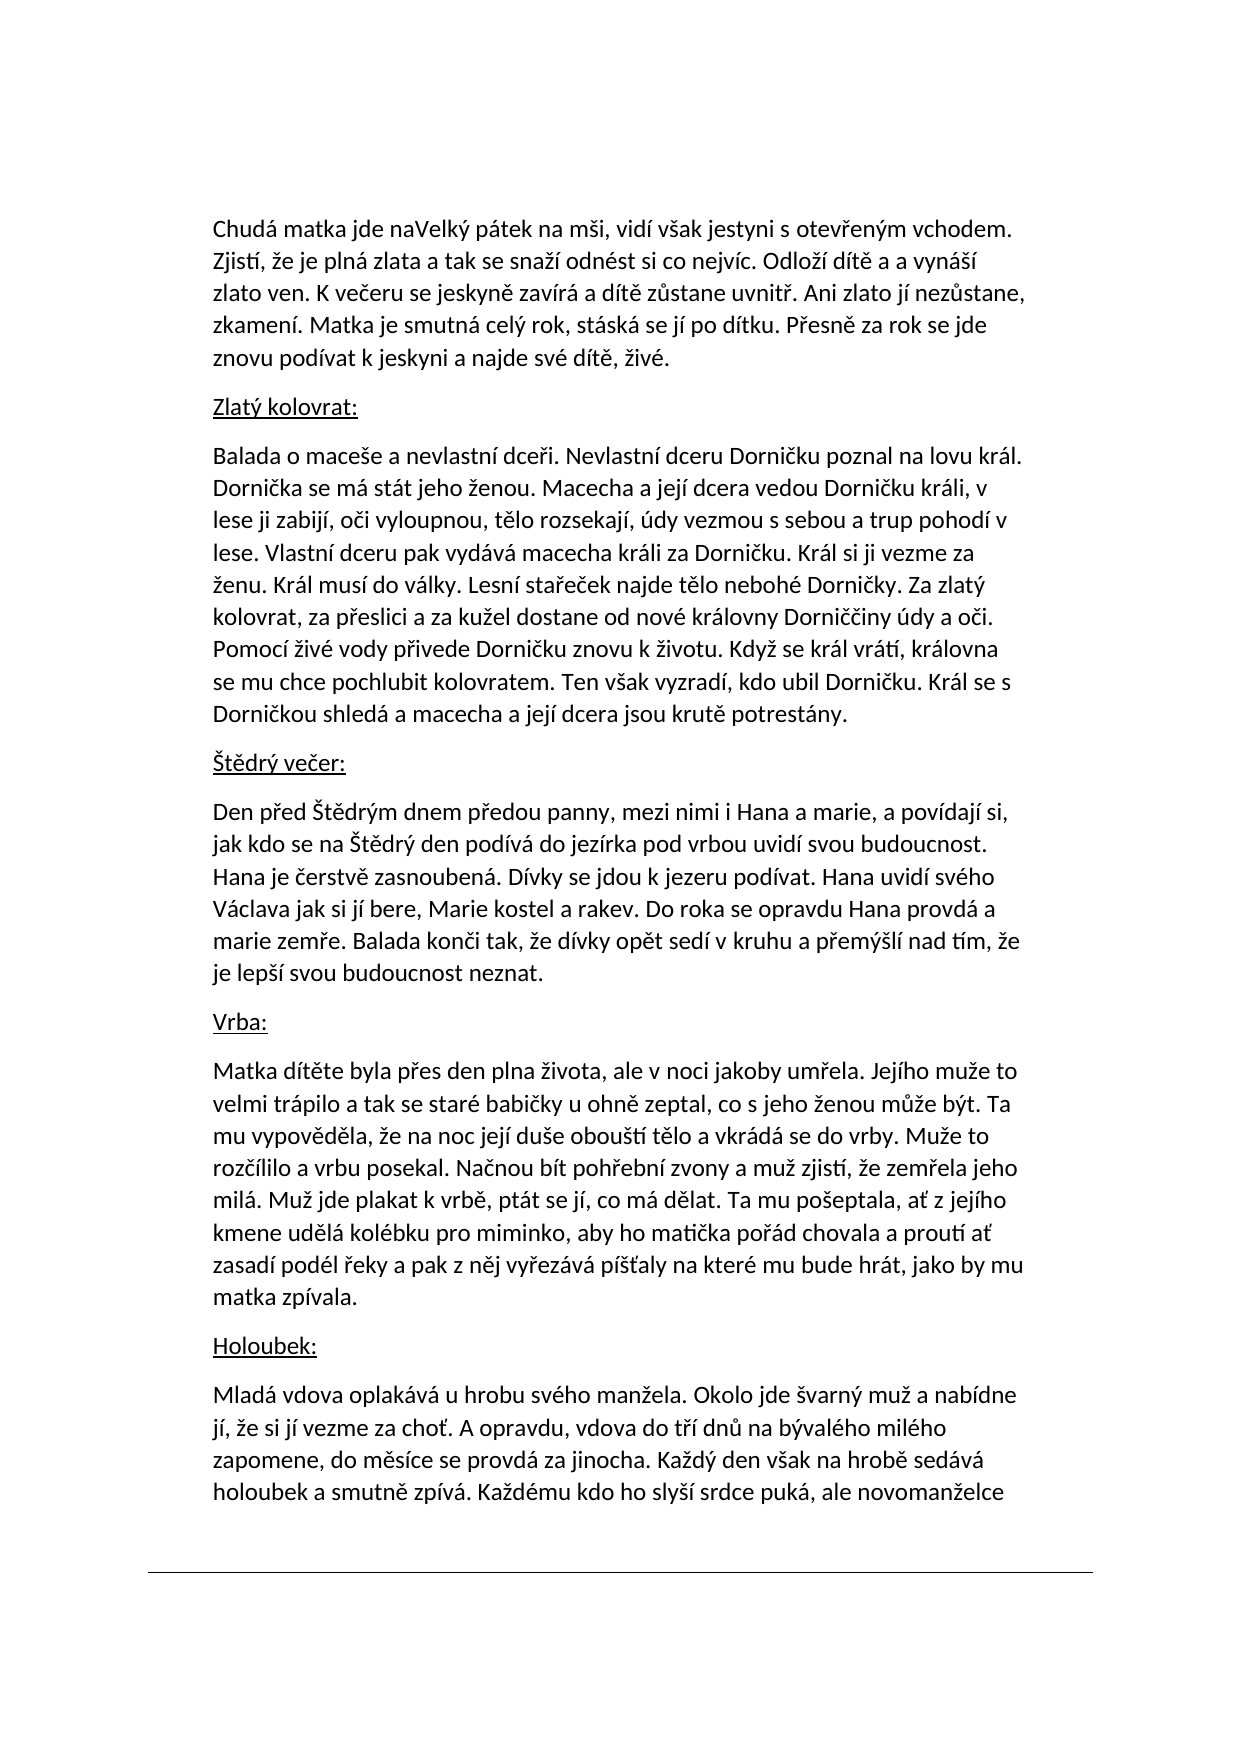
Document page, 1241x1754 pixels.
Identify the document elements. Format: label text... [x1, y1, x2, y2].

text Zlatý kolovrat: [149, 326, 1092, 375]
text Balada o maceše a nevlastní dceři. Nevlastní dceru Dorničku poznal na lovu král. Dornička se má stát jeho ženou. Macecha a její dcera vedou Dorničku králi, v lese ji zabijí, oči vyloupnou, tělo rozsekají, údy vezmou s sebou a trup pohodí v lese. Vlastní dceru pak vydává macecha králi za Dorničku. Král si ji vezme za ženu. Král musí do války. Lesní stařeček najde tělo nebohé Dorničky. Za zlatý kolovrat, za přeslici a za kužel dostane od nové královny Dorniččiny údy a oči. Pomocí živé vody přivede Dorničku znovu k životu. Když se král vrátí, královna se mu chce pochlubit kolovratem. Ten však vyzradí, kdo ubil Dorničku. Král se s Dorničkou shledá a macecha a její dcera jsou krutě potrestány. [149, 375, 1092, 682]
text Mladá vdova oplakává u hrobu svého manžela. Okolo jde švarný muž a nabídne jí, že si jí vezme za choť. A opravdu, vdova do tří dnů na bývalého milého zapomene, do měsíce se provdá za jinocha. Každý den však na hrobě sedává holoubek a smutně zpívá. Každému kdo ho slyší srdce puká, ale novomanželce ze všeho nejvíc. Jednoho dne to nevydží a spáchá sebevraždu, skočí do řeky. Pohřbena je pod kamenem v poli. [149, 1314, 1092, 1571]
text Štědrý večer: [149, 682, 1092, 731]
text Holoubek: [149, 1265, 1092, 1314]
text Den před Štědrým dnem předou panny, mezi nimi i Hana a marie, a povídají si, jak kdo se na Štědrý den podívá do jezírka pod vrbou uvidí svou budoucnost. Hana je čerstvě zasnoubená. Dívky se jdou k jezeru podívat. Hana uvidí svého Václava jak si jí bere, Marie kostel a rakev. Do roka se opravdu Hana provdá a marie zemře. Balada konči tak, že dívky opět sedí v kruhu a přemýšlí nad tím, že je lepší svou budoucnost neznat. [149, 731, 1092, 941]
text Vrba: [149, 941, 1092, 990]
text Chudá matka jde naVelký pátek na mši, vidí však jestyni s otevřeným vchodem. Zjistí, že je plná zlata a tak se snaží odnést si co nejvíc. Odloží dítě a a vynáší zlato ven. K večeru se jeskyně zavírá a dítě zůstane uvnitř. Ani zlato jí nezůstane, zkamení. Matka je smutná celý rok, stáská se jí po dítku. Přesně za rok se jde znovu podívat k jeskyni a najde své dítě, živé. [149, 149, 1092, 326]
text Matka dítěte byla přes den plna života, ale v noci jakoby umřela. Jejího muže to velmi trápilo a tak se staré babičky u ohně zeptal, co s jeho ženou může být. Ta mu vypověděla, že na noc její duše obouští tělo a vkrádá se do vrby. Muže to rozčílilo a vrbu posekal. Načnou bít pohřební zvony a muž zjistí, že zemřela jeho milá. Muž jde plakat k vrbě, ptát se jí, co má dělat. Ta mu pošeptala, ať z jejího kmene udělá kolébku pro miminko, aby ho matička pořád chovala a proutí ať zasadí podél řeky a pak z něj vyřezává píšťaly na které mu bude hrát, jako by mu matka zpívala. [149, 990, 1092, 1265]
